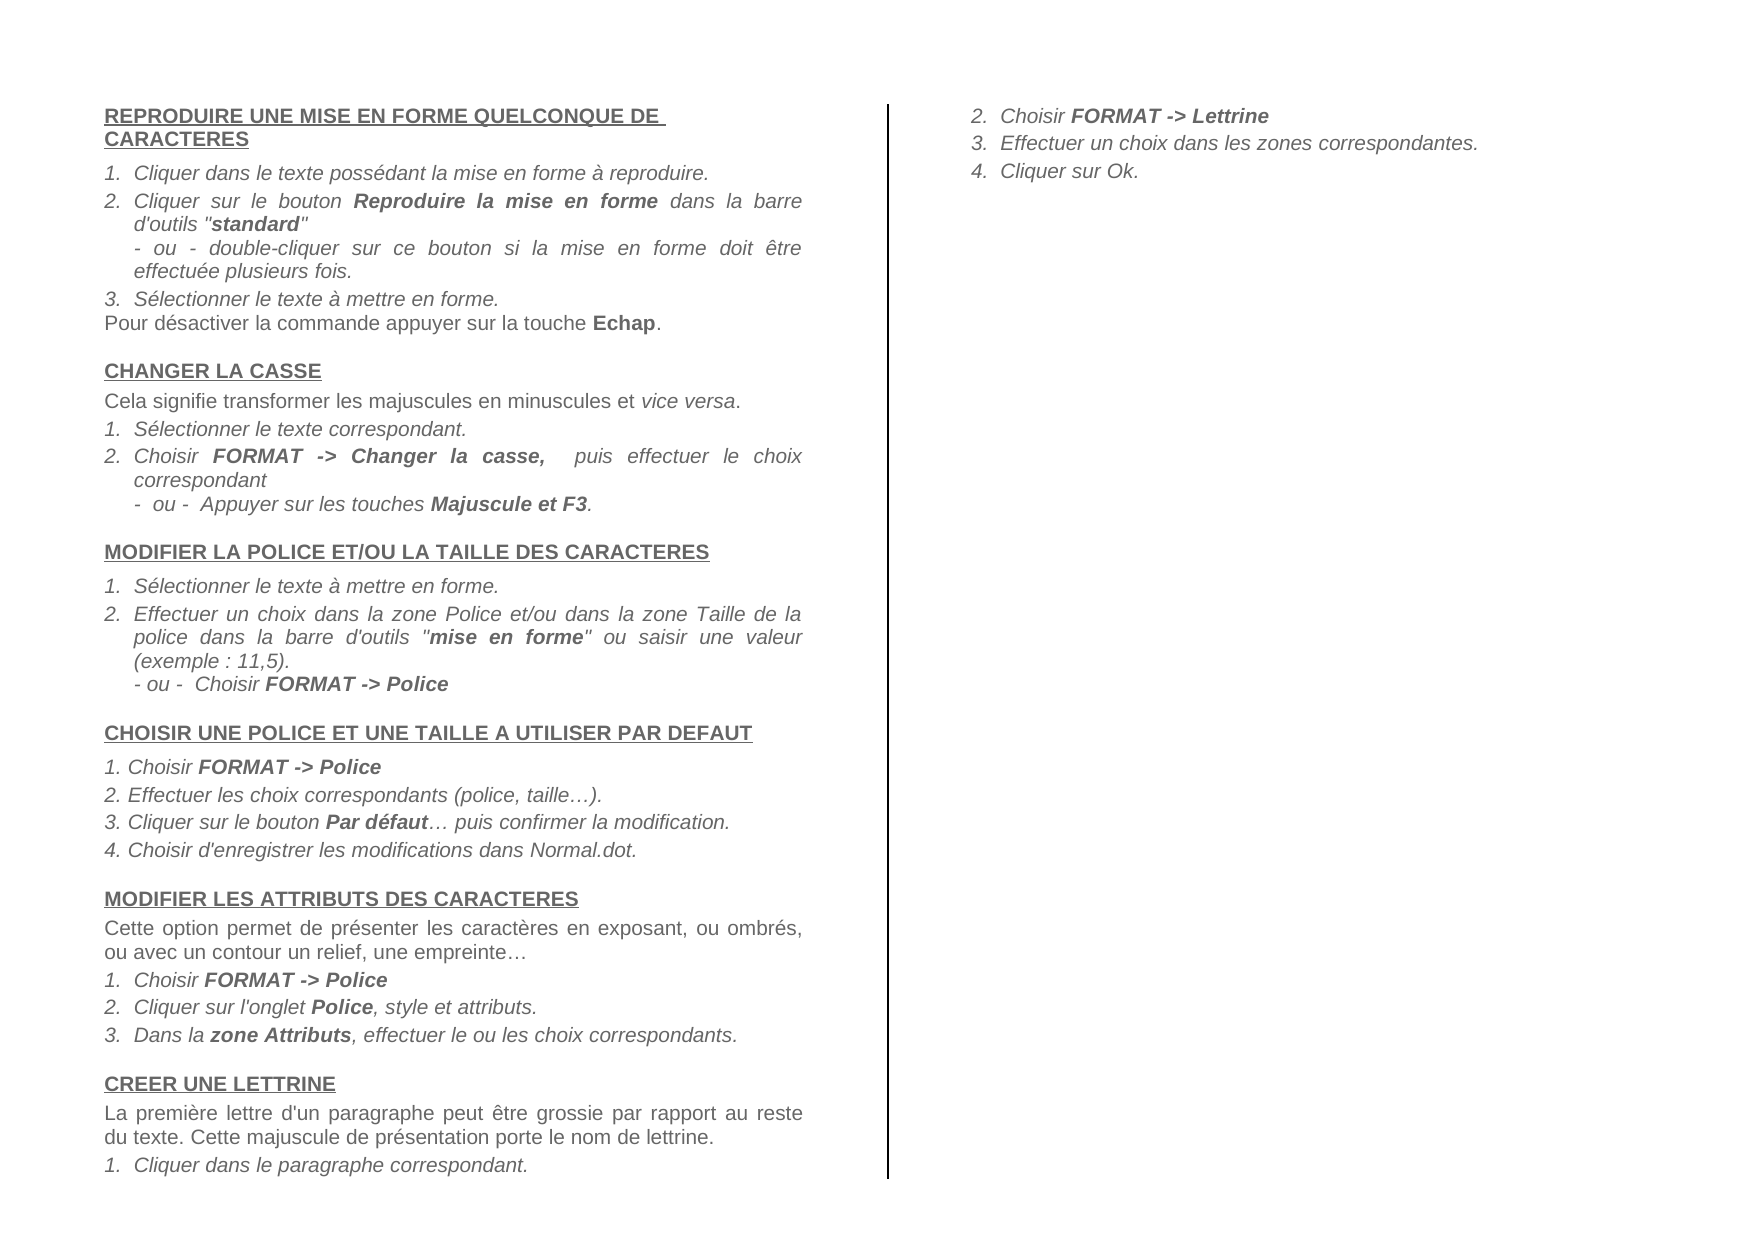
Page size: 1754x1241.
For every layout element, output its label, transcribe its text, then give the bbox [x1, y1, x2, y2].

list Sélectionner le texte correspondant. [104, 417, 804, 441]
text Cela signifie transformer les majuscules en minuscules et vice versa. [104, 389, 804, 413]
list Cliquer dans le texte possédant la mise en forme à reproduire. [104, 162, 804, 185]
subtitle CREER UNE LETTRINE [104, 1072, 804, 1096]
text 1. Choisir FORMAT -> Police [104, 755, 804, 779]
subtitle CHOISIR UNE POLICE ET UNE TAILLE A UTILISER PAR DEFAUT [104, 721, 804, 745]
list Sélectionner le texte à mettre en forme. [104, 288, 804, 311]
text Cette option permet de présenter les caractères en exposant, ou ombrés, ou avec un contour un relief, une empreinte… [104, 917, 804, 964]
list Choisir FORMAT -> Changer la casse, puis effectuer le choix correspondant - ou - Appuyer sur les touches Majuscule et F3. [104, 445, 804, 516]
list Sélectionner le texte à mettre en forme. [104, 574, 804, 598]
list Dans la zone Attributs, effectuer le ou les choix correspondants. [104, 1023, 804, 1047]
list Choisir FORMAT -> Police [104, 968, 804, 992]
list Effectuer un choix dans les zones correspondantes. [971, 132, 1671, 155]
list Choisir FORMAT -> Lettrine [971, 104, 1671, 128]
list Cliquer sur Ok. [971, 159, 1671, 183]
list Cliquer sur le bouton Reproduire la mise en forme dans la barre d'outils "standard" - ou - double-cliquer sur ce bouton si la mise en forme doit être effectuée plusieurs fois. [104, 189, 804, 283]
list Cliquer sur l'onglet Police, style et attributs. [104, 996, 804, 1019]
subtitle CHANGER LA CASSE [104, 360, 804, 383]
text La première lettre d'un paragraphe peut être grossie par rapport au reste du texte. Cette majuscule de présentation porte le nom de lettrine. [104, 1102, 804, 1149]
text Pour désactiver la commande appuyer sur la touche Echap. [104, 311, 804, 335]
list Effectuer un choix dans la zone Police et/ou dans la zone Taille de la police dans la barre d'outils "mise en forme" ou saisir une valeur (exemple : 11,5). - ou - Choisir FORMAT -> Police [104, 602, 804, 696]
list Cliquer dans le paragraphe correspondant. [104, 1153, 804, 1177]
subtitle MODIFIER LA POLICE ET/OU LA TAILLE DES CARACTERES [104, 541, 804, 564]
subtitle REPRODUIRE UNE MISE EN FORME QUELCONQUE DE CARACTERES [104, 104, 804, 151]
subtitle MODIFIER LES ATTRIBUTS DES CARACTERES [104, 887, 804, 911]
text 3. Cliquer sur le bouton Par défaut… puis confirmer la modification. [104, 811, 804, 834]
text 2. Effectuer les choix correspondants (police, taille…). [104, 783, 804, 807]
text 4. Choisir d'enregistrer les modifications dans Normal.dot. [104, 838, 804, 862]
